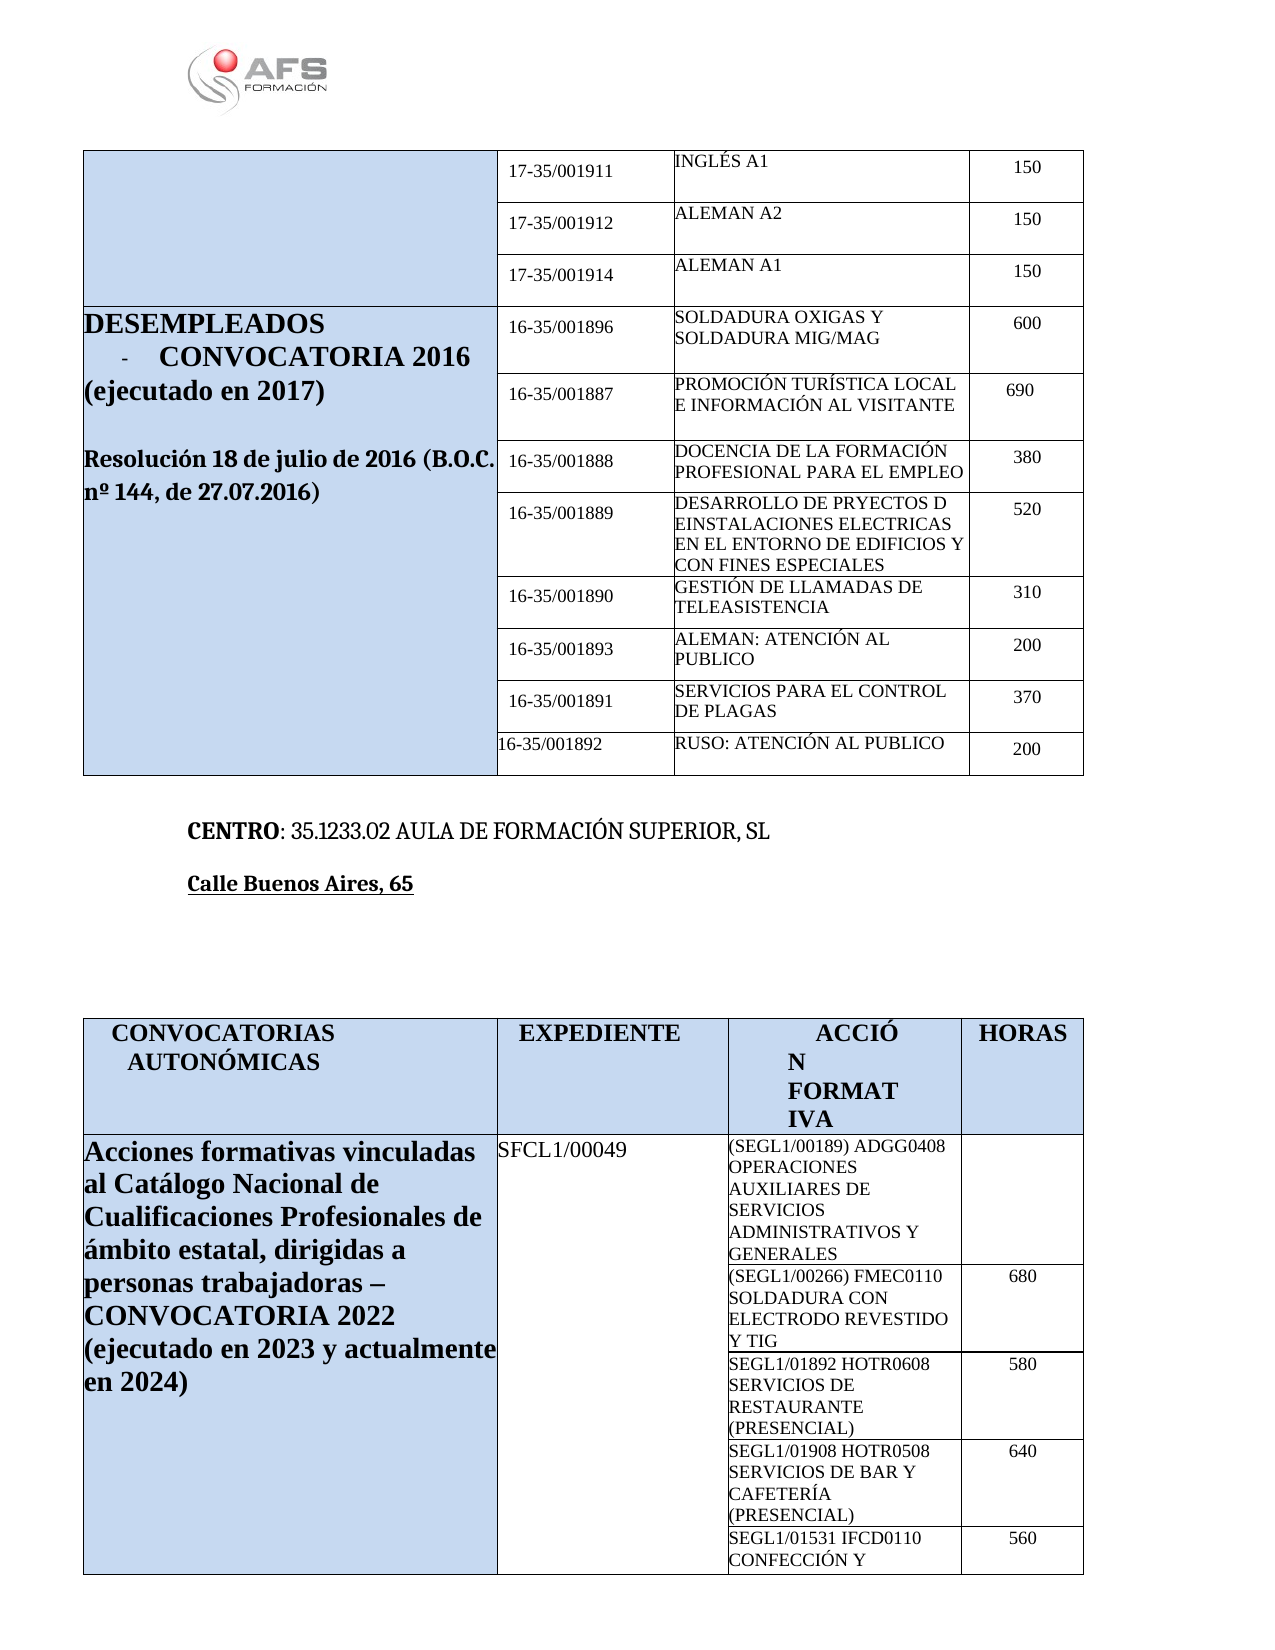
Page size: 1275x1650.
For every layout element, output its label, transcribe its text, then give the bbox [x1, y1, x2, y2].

text CENTRO: 35.1233.02 AULA DE FORMACIÓN SUPERIOR, SL [187, 817, 1087, 845]
table_cell INGLÉS A1 [675, 151, 969, 202]
table_cell SEGL1/01892 HOTR0608 SERVICIOS DE RESTAURANTE (PRESENCIAL) [729, 1353, 961, 1439]
table_cell 680 [962, 1265, 1083, 1351]
table_cell 150 [970, 151, 1083, 202]
table_cell 380 [970, 441, 1083, 492]
table_cell 690 [970, 374, 1083, 440]
table_cell 580 [962, 1353, 1083, 1439]
table_cell 600 [970, 307, 1083, 373]
table_cell ALEMAN A2 [675, 203, 969, 254]
table_cell Acciones formativas vinculadas al Catálogo Nacional de Cualificaciones Profesionales de ámbito estatal, dirigidas a personas trabajadoras – CONVOCATORIA 2022 (ejecutado en 2023 y actualmente en 2024) [84, 1135, 497, 1574]
table_cell DESARROLLO DE PRYECTOS D EINSTALACIONES ELECTRICAS EN EL ENTORNO DE EDIFICIOS Y CON FINES ESPECIALES [675, 493, 969, 576]
table_cell 17-35/001914 [498, 255, 674, 306]
table_cell 150 [970, 203, 1083, 254]
table_cell 17-35/001911 [498, 151, 674, 202]
table_cell 200 [970, 629, 1083, 680]
table_cell 16-35/001890 [498, 577, 674, 628]
table_cell RUSO: ATENCIÓN AL PUBLICO [675, 733, 969, 775]
table_cell ALEMAN A1 [675, 255, 969, 306]
table_cell 200 [970, 733, 1083, 775]
table_cell 640 [962, 1440, 1083, 1526]
table_cell (ejecutado en 2017) [84, 373, 497, 440]
table_header CONVOCATORIAS AUTONÓMICAS [84, 1019, 497, 1134]
table_cell 17-35/001912 [498, 203, 674, 254]
table_cell [962, 1135, 1083, 1264]
table_header ACCIÓN FORMATIVA [729, 1019, 961, 1134]
table_cell Resolución 18 de julio de 2016 (B.O.C. nº 144, de 27.07.2016) [84, 440, 497, 775]
table_header HORAS [962, 1019, 1083, 1134]
table_cell (SEGL1/00189) ADGG0408 OPERACIONES AUXILIARES DE SERVICIOS ADMINISTRATIVOS Y GENERALES [729, 1135, 961, 1264]
table_cell SOLDADURA OXIGAS Y SOLDADURA MIG/MAG [675, 307, 969, 373]
table_cell 310 [970, 577, 1083, 628]
text Calle Buenos Aires, 65 [187, 871, 1087, 897]
table_cell (SEGL1/00266) FMEC0110 SOLDADURA CON ELECTRODO REVESTIDO Y TIG [729, 1265, 961, 1351]
table_cell 16-35/001891 [498, 681, 674, 732]
table_cell 16-35/001888 [498, 441, 674, 492]
table_cell 520 [970, 493, 1083, 576]
table_cell 560 [962, 1527, 1083, 1574]
table_cell SERVICIOS PARA EL CONTROL DE PLAGAS [675, 681, 969, 732]
table_cell SEGL1/01908 HOTR0508 SERVICIOS DE BAR Y CAFETERÍA (PRESENCIAL) [729, 1440, 961, 1526]
table_cell DOCENCIA DE LA FORMACIÓN PROFESIONAL PARA EL EMPLEO [675, 441, 969, 492]
table_cell 16-35/001893 [498, 629, 674, 680]
table_cell SFCL1/00049 [498, 1135, 728, 1574]
table_header EXPEDIENTE [498, 1019, 728, 1134]
table_cell [84, 151, 497, 306]
table_cell 16-35/001892 [498, 733, 674, 775]
table_cell 16-35/001889 [498, 493, 674, 576]
table_cell 16-35/001887 [498, 374, 674, 440]
table_cell 16-35/001896 [498, 307, 674, 373]
table_cell 370 [970, 681, 1083, 732]
table_cell PROMOCIÓN TURÍSTICA LOCAL E INFORMACIÓN AL VISITANTE [675, 374, 969, 440]
table_cell SEGL1/01531 IFCD0110 CONFECCIÓN Y [729, 1527, 961, 1574]
table_cell ALEMAN: ATENCIÓN AL PUBLICO [675, 629, 969, 680]
table_cell 150 [970, 255, 1083, 306]
table_cell DESEMPLEADOS CONVOCATORIA 2016 [84, 307, 497, 373]
table_cell GESTIÓN DE LLAMADAS DE TELEASISTENCIA [675, 577, 969, 628]
